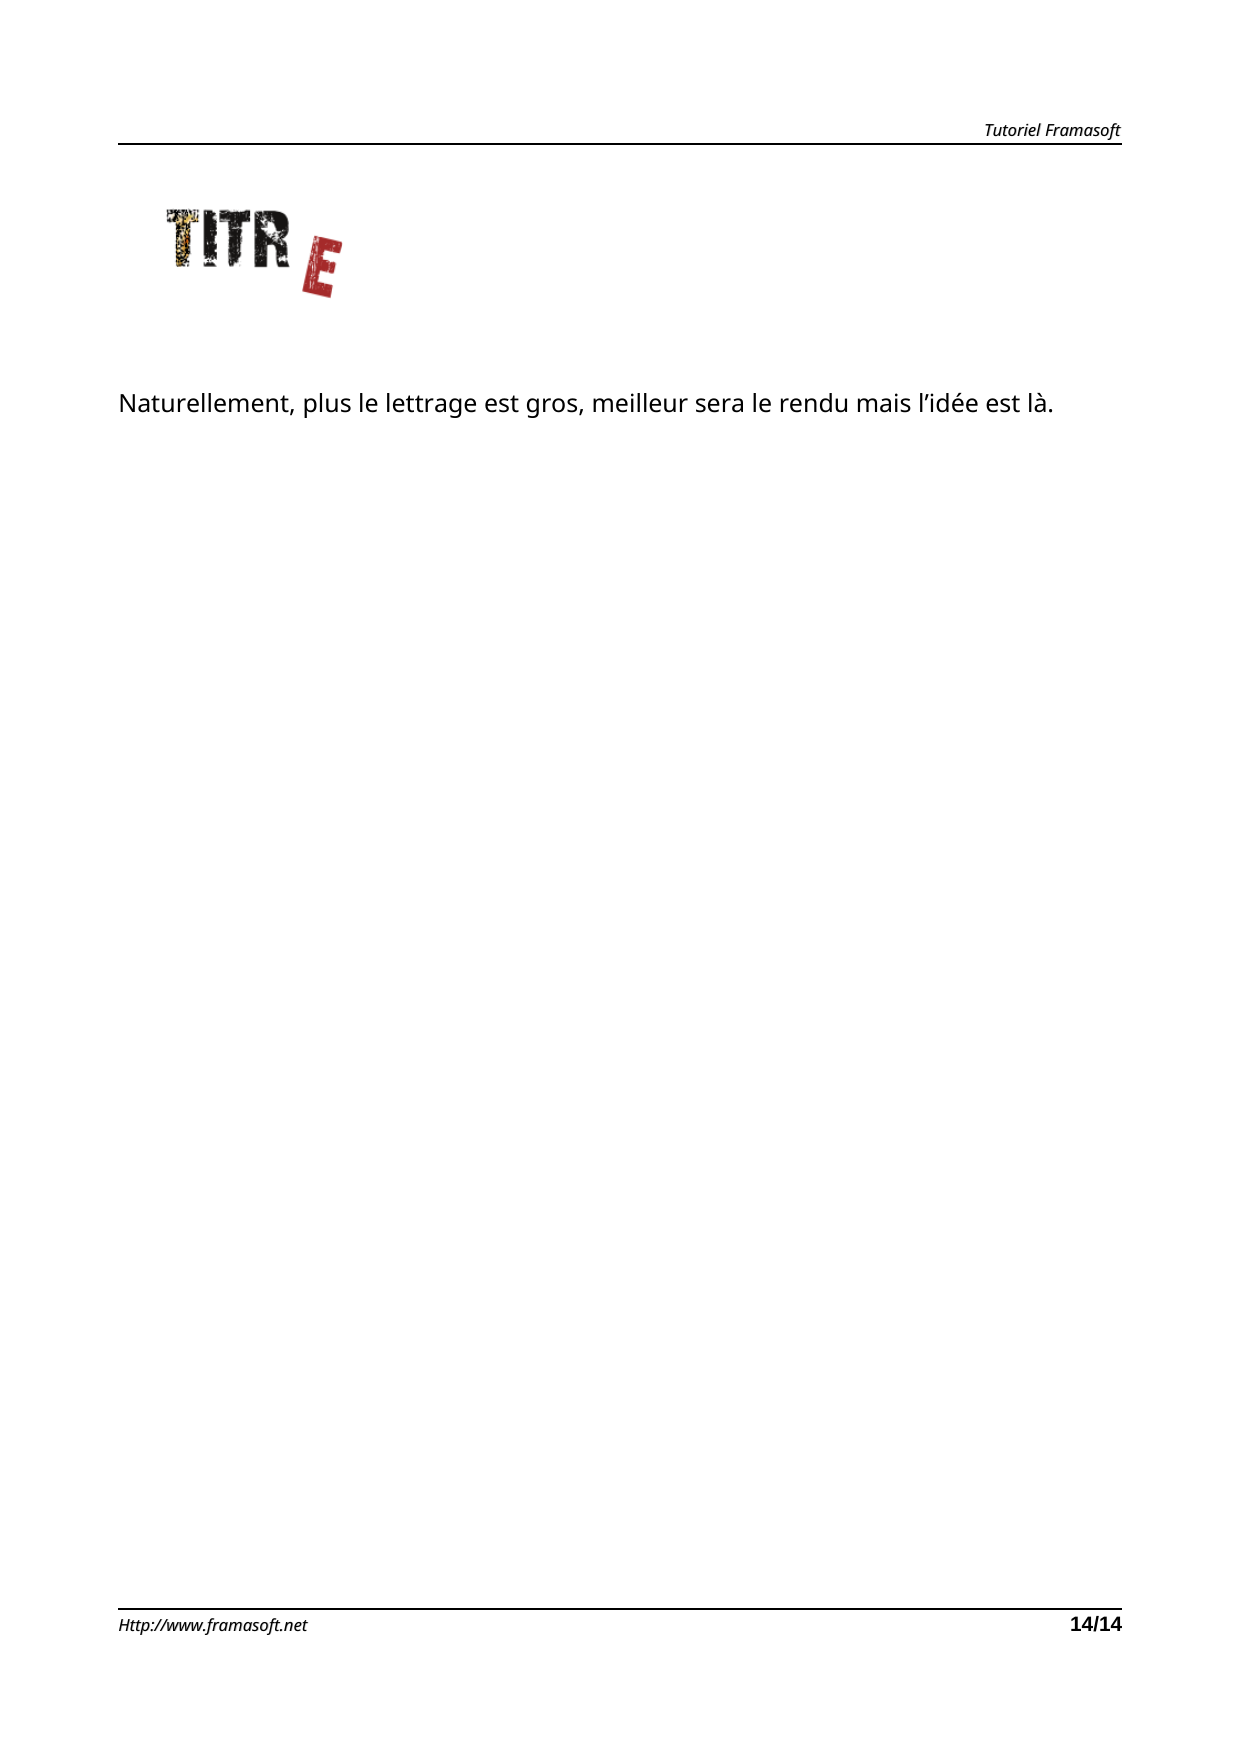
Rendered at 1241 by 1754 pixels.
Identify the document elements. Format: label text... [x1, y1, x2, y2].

text Naturellement, plus le lettrage est gros, meilleur sera le rendu mais l’idée est là. [118, 386, 1122, 420]
